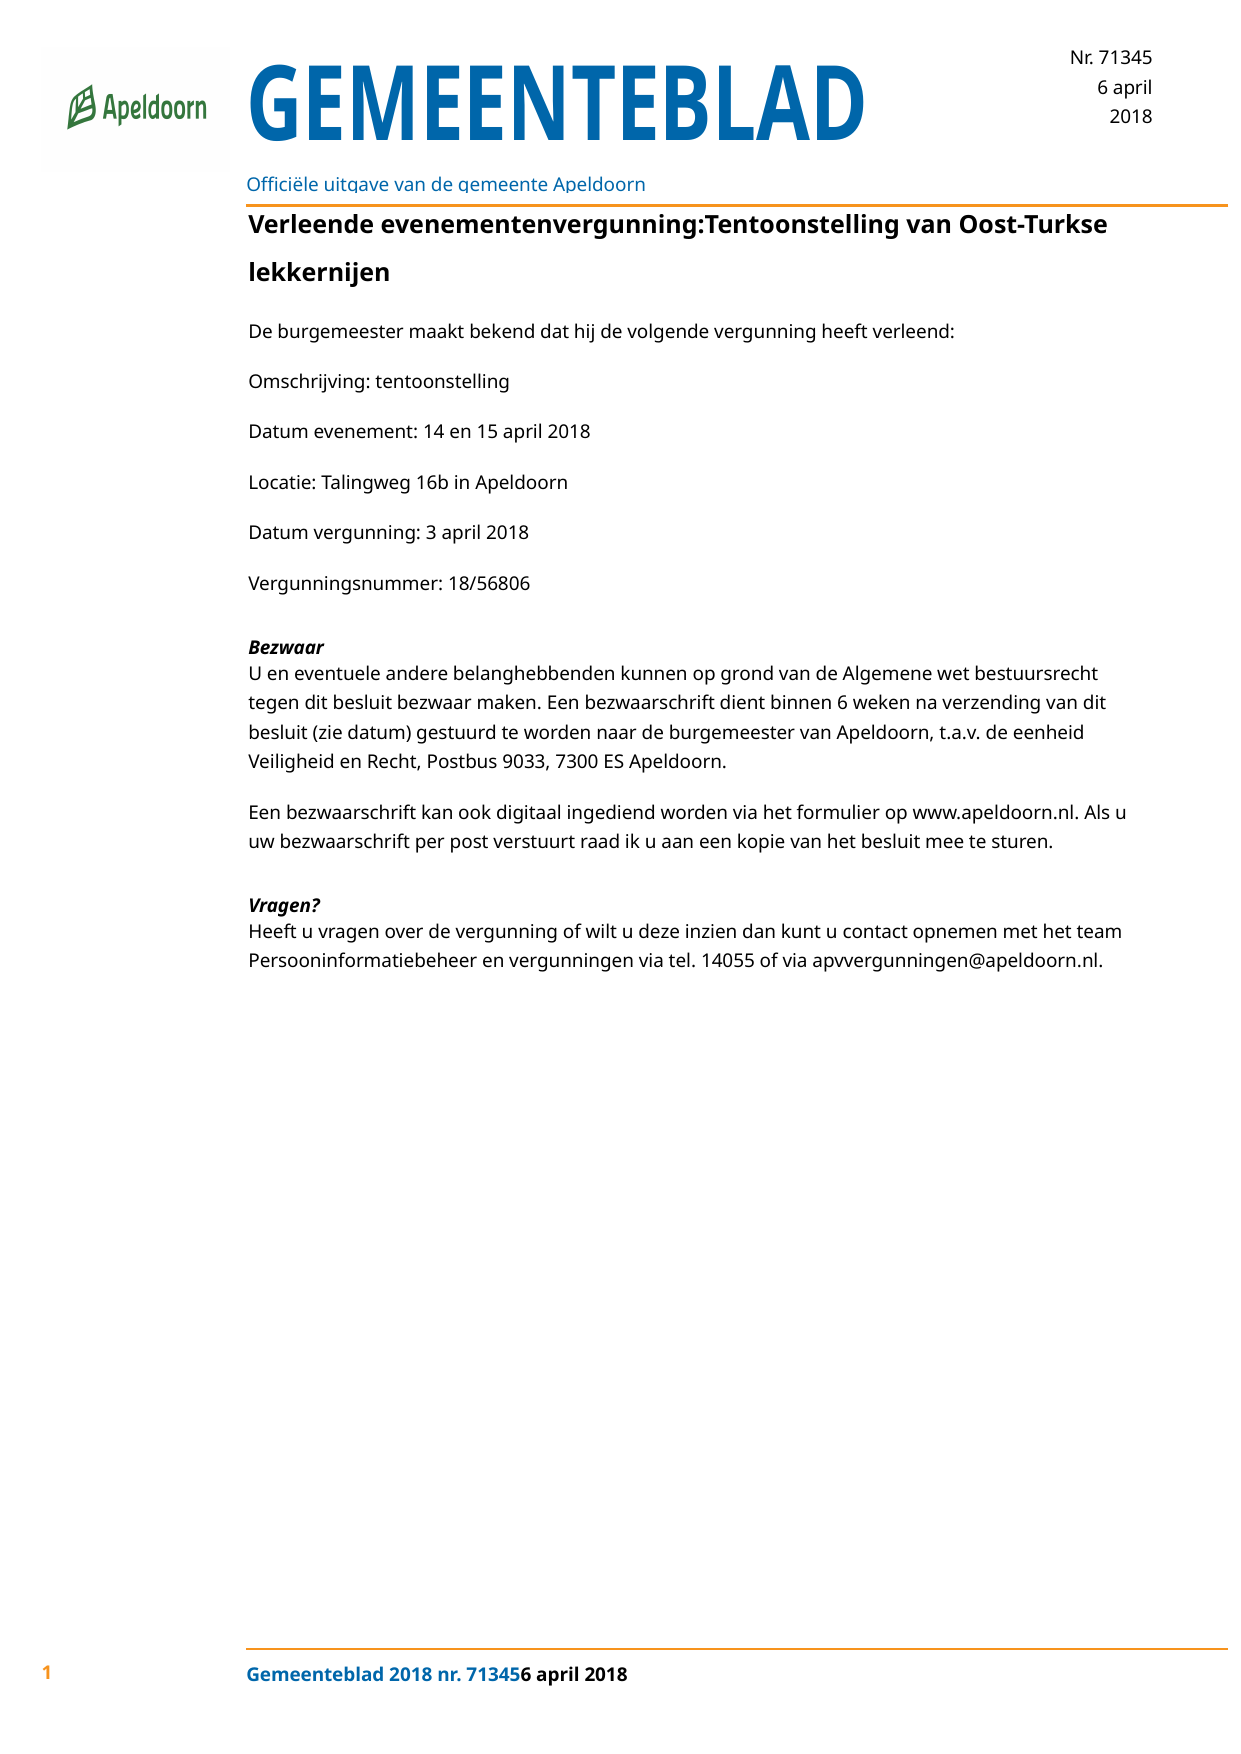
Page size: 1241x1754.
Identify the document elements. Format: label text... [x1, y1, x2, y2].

text Datum evenement: 14 en 15 april 2018 [248, 419, 1152, 444]
text Bezwaar [248, 634, 1152, 660]
text Locatie: Talingweg 16b in Apeldoorn [248, 469, 1152, 495]
text Datum vergunning: 3 april 2018 [248, 519, 1152, 545]
text Verleende evenementenvergunning:Tentoonstelling van Oost-Turkse lekkernijen [248, 207, 1152, 288]
text Vergunningsnummer: 18/56806 [248, 570, 1152, 596]
picture [41, 47, 231, 172]
text Een bezwaarschrift kan ook digitaal ingediend worden via het formulier op www.apeldoorn.nl. Als u uw bezwaarschrift per post verstuurt raad ik u aan een kopie van het besluit mee te sturen. [248, 799, 1152, 854]
text U en eventuele andere belanghebbenden kunnen op grond van de Algemene wet bestuursrecht tegen dit besluit bezwaar maken. Een bezwaarschrift dient binnen 6 weken na verzending van dit besluit (zie datum) gestuurd te worden naar de burgemeester van Apeldoorn, t.a.v. de eenheid Veiligheid en Recht, Postbus 9033, 7300 ES Apeldoorn. [248, 660, 1152, 774]
text De burgemeester maakt bekend dat hij de volgende vergunning heeft verleend: [248, 318, 1152, 344]
text Vragen? [248, 892, 1152, 918]
text Heeft u vragen over de vergunning of wilt u deze inzien dan kunt u contact opnemen met het team Persooninformatiebeheer en vergunningen via tel. 14055 of via apvvergunningen@apeldoorn.nl. [248, 918, 1152, 973]
text Omschrijving: tentoonstelling [248, 368, 1152, 394]
